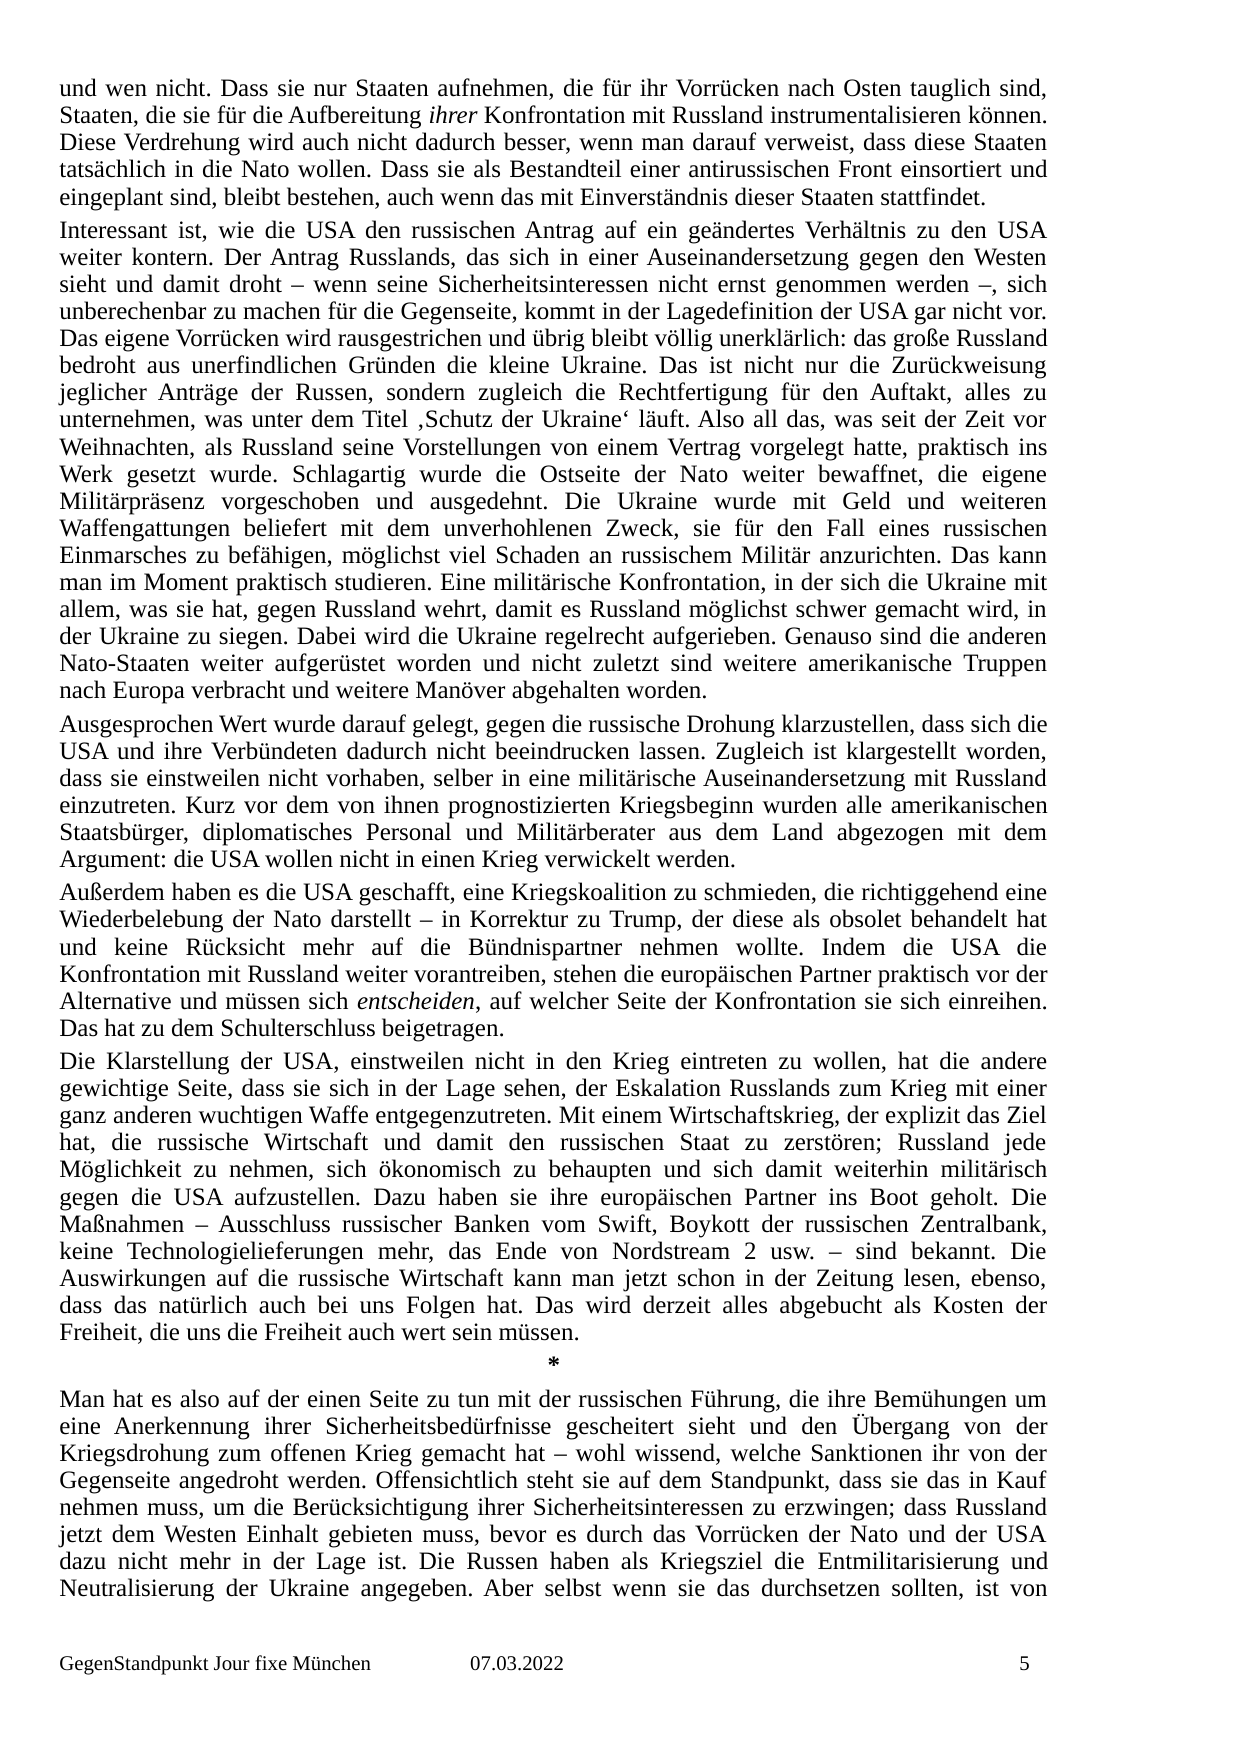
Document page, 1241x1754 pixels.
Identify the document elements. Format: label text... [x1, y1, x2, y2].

text Ausgesprochen Wert wurde darauf gelegt, gegen die russische Drohung klarzustellen, dass sich die USA und ihre Verbündeten dadurch nicht beeindrucken lassen. Zugleich ist klargestellt worden, dass sie einstweilen nicht vorhaben, selber in eine militärische Auseinandersetzung mit Russland einzutreten. Kurz vor dem von ihnen prognostizierten Kriegsbeginn wurden alle amerikanischen Staatsbürger, diplomatisches Personal und Militärberater aus dem Land abgezogen mit dem Argument: die USA wollen nicht in einen Krieg verwickelt werden. [59, 710, 1048, 873]
text Man hat es also auf der einen Seite zu tun mit der russischen Führung, die ihre Bemühungen um eine Anerkennung ihrer Sicherheitsbedürfnisse gescheitert sieht und den Übergang von der Kriegsdrohung zum offenen Krieg gemacht hat – wohl wissend, welche Sanktionen ihr von der Gegenseite angedroht werden. Offensichtlich steht sie auf dem Standpunkt, dass sie das in Kauf nehmen muss, um die Berücksichtigung ihrer Sicherheitsinteressen zu erzwingen; dass Russland jetzt dem Westen Einhalt gebieten muss, bevor es durch das Vorrücken der Nato und der USA dazu nicht mehr in der Lage ist. Die Russen haben als Kriegsziel die Entmilitarisierung und Neutralisierung der Ukraine angegeben. Aber selbst wenn sie das durchsetzen sollten, ist von [59, 1385, 1048, 1602]
text Außerdem haben es die USA geschafft, eine Kriegskoalition zu schmieden, die richtiggehend eine Wiederbelebung der Nato darstellt – in Korrektur zu Trump, der diese als obsolet behandelt hat und keine Rücksicht mehr auf die Bündnispartner nehmen wollte. Indem die USA die Konfrontation mit Russland weiter vorantreiben, stehen die europäischen Partner praktisch vor der Alternative und müssen sich entscheiden, auf welcher Seite der Konfrontation sie sich einreihen. Das hat zu dem Schulterschluss beigetragen. [59, 879, 1048, 1042]
text und wen nicht. Dass sie nur Staaten aufnehmen, die für ihr Vorrücken nach Osten tauglich sind, Staaten, die sie für die Aufbereitung ihrer Konfrontation mit Russland instrumentalisieren können. Diese Verdrehung wird auch nicht dadurch besser, wenn man darauf verweist, dass diese Staaten tatsächlich in die Nato wollen. Dass sie als Bestandteil einer antirussischen Front einsortiert und eingeplant sind, bleibt bestehen, auch wenn das mit Einverständnis dieser Staaten stattfindet. [59, 75, 1048, 210]
text Interessant ist, wie die USA den russischen Antrag auf ein geändertes Verhältnis zu den USA weiter kontern. Der Antrag Russlands, das sich in einer Auseinandersetzung gegen den Westen sieht und damit droht – wenn seine Sicherheitsinteressen nicht ernst genommen werden –, sich unberechenbar zu machen für die Gegenseite, kommt in der Lagedefinition der USA gar nicht vor. Das eigene Vorrücken wird rausgestrichen und übrig bleibt völlig unerklärlich: das große Russland bedroht aus unerfindlichen Gründen die kleine Ukraine. Das ist nicht nur die Zurückweisung jeglicher Anträge der Russen, sondern zugleich die Rechtfertigung für den Auftakt, alles zu unternehmen, was unter dem Titel ‚Schutz der Ukraine‘ läuft. Also all das, was seit der Zeit vor Weihnachten, als Russland seine Vorstellungen von einem Vertrag vorgelegt hatte, praktisch ins Werk gesetzt wurde. Schlagartig wurde die Ostseite der Nato weiter bewaffnet, die eigene Militärpräsenz vorgeschoben und ausgedehnt. Die Ukraine wurde mit Geld und weiteren Waffengattungen beliefert mit dem unverhohlenen Zweck, sie für den Fall eines russischen Einmarsches zu befähigen, möglichst viel Schaden an russischem Militär anzurichten. Das kann man im Moment praktisch studieren. Eine militärische Konfrontation, in der sich die Ukraine mit allem, was sie hat, gegen Russland wehrt, damit es Russland möglichst schwer gemacht wird, in der Ukraine zu siegen. Dabei wird die Ukraine regelrecht aufgerieben. Genauso sind die anderen Nato-Staaten weiter aufgerüstet worden und nicht zuletzt sind weitere amerikanische Truppen nach Europa verbracht und weitere Manöver abgehalten worden. [59, 217, 1048, 704]
text Die Klarstellung der USA, einstweilen nicht in den Krieg eintreten zu wollen, hat die andere gewichtige Seite, dass sie sich in der Lage sehen, der Eskalation Russlands zum Krieg mit einer ganz anderen wuchtigen Waffe entgegenzutreten. Mit einem Wirtschaftskrieg, der explizit das Ziel hat, die russische Wirtschaft und damit den russischen Staat zu zerstören; Russland jede Möglichkeit zu nehmen, sich ökonomisch zu behaupten und sich damit weiterhin militärisch gegen die USA aufzustellen. Dazu haben sie ihre europäischen Partner ins Boot geholt. Die Maßnahmen – Ausschluss russischer Banken vom Swift, Boykott der russischen Zentralbank, keine Technologielieferungen mehr, das Ende von Nordstream 2 usw. – sind bekannt. Die Auswirkungen auf die russische Wirtschaft kann man jetzt schon in der Zeitung lesen, ebenso, dass das natürlich auch bei uns Folgen hat. Das wird derzeit alles abgebucht als Kosten der Freiheit, die uns die Freiheit auch wert sein müssen. [59, 1048, 1048, 1346]
text * [59, 1352, 1048, 1379]
